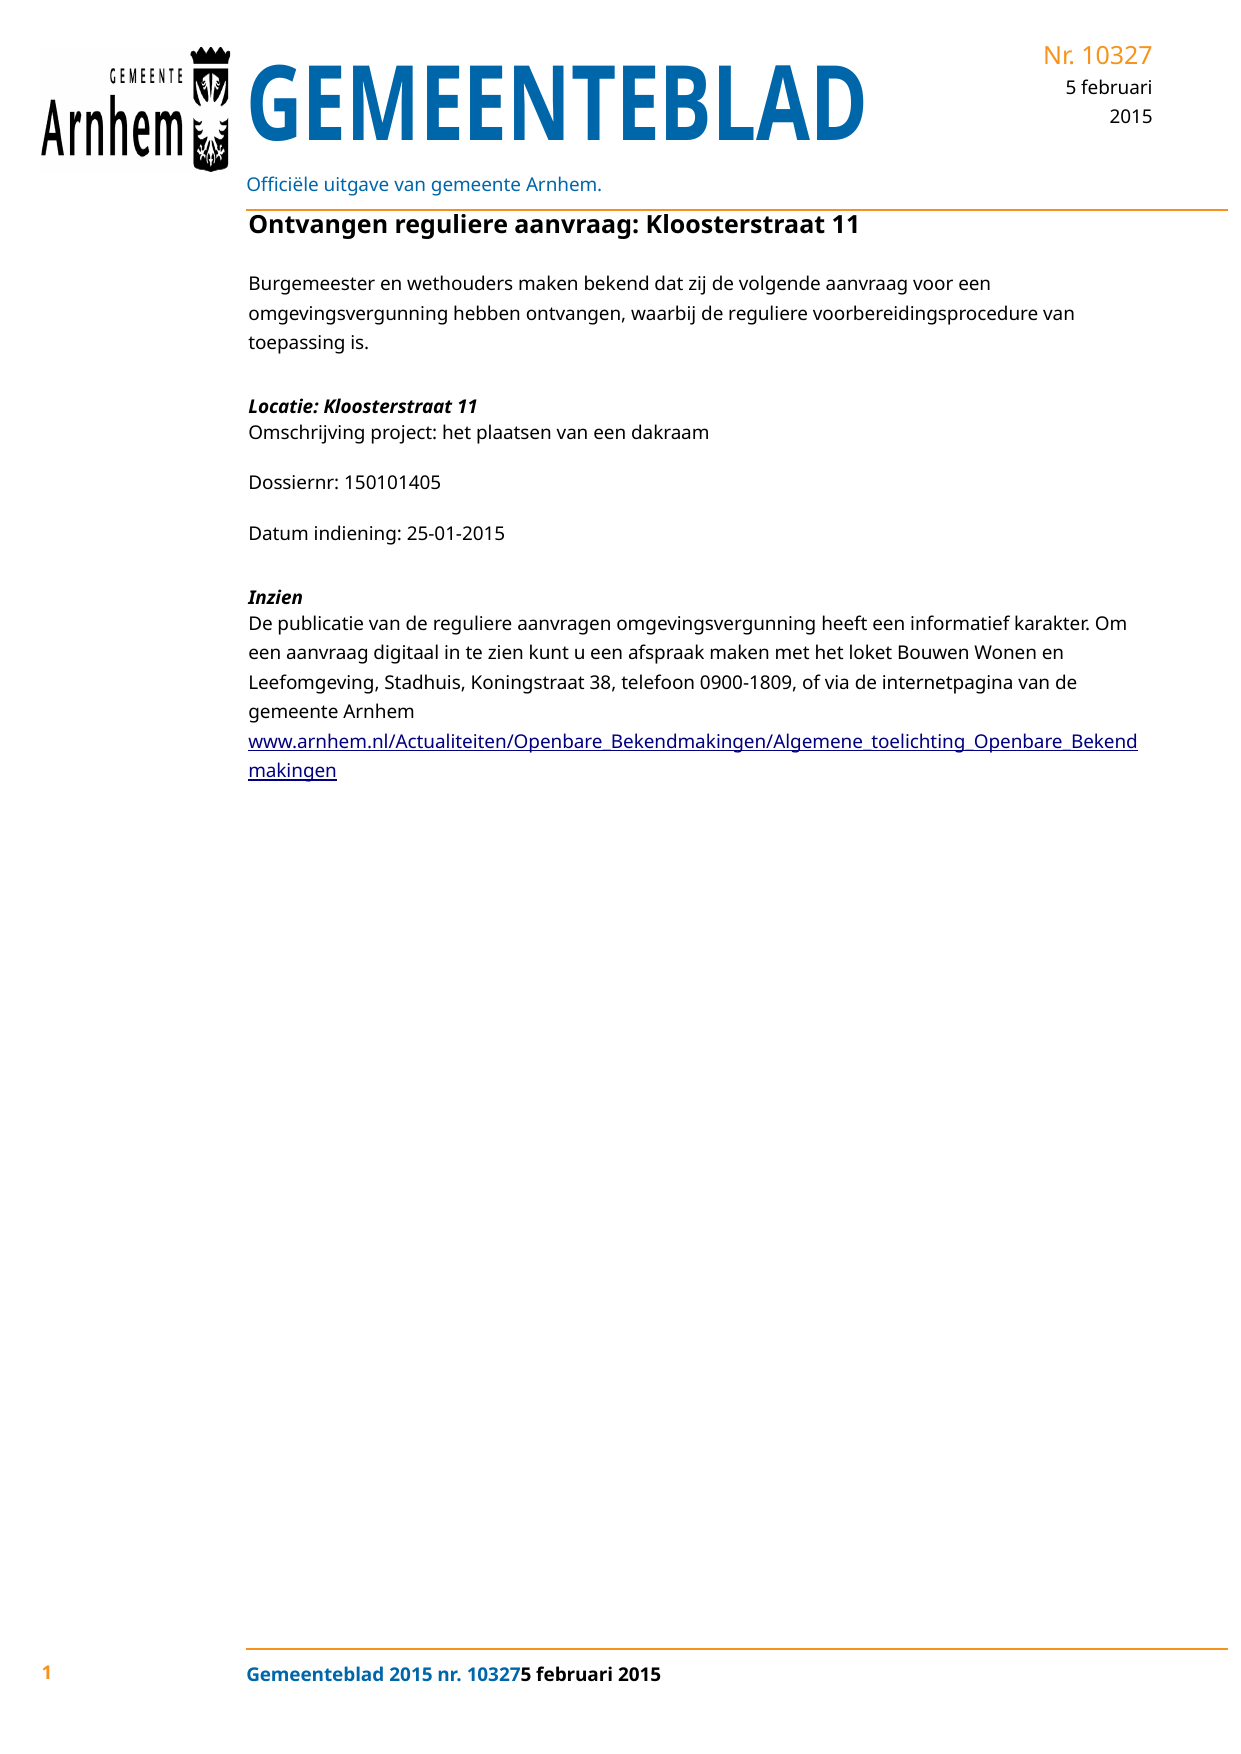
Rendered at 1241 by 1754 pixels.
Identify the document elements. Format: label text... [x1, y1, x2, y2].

text Burgemeester en wethouders maken bekend dat zij de volgende aanvraag voor een omgevingsvergunning hebben ontvangen, waarbij de reguliere voorbereidingsprocedure van toepassing is. [248, 270, 1152, 355]
picture [41, 47, 231, 172]
text Omschrijving project: het plaatsen van een dakraam [248, 419, 1152, 445]
text De publicatie van de reguliere aanvragen omgevingsvergunning heeft een informatief karakter. Om een aanvraag digitaal in te zien kunt u een afspraak maken met het loket Bouwen Wonen en Leefomgeving, Stadhuis, Koningstraat 38, telefoon 0900-1809, of via de internetpagina van de gemeente Arnhem www.arnhem.nl/Actualiteiten/Openbare_Bekendmakingen/Algemene_toelichting_Openbare_Bekendmakingen [248, 610, 1152, 783]
text Ontvangen reguliere aanvraag: Kloosterstraat 11 [248, 211, 1152, 241]
text Dossiernr: 150101405 [248, 469, 1152, 495]
text Locatie: Kloosterstraat 11 [248, 393, 1152, 419]
text Datum indiening: 25-01-2015 [248, 520, 1152, 546]
text Inzien [248, 584, 1152, 610]
